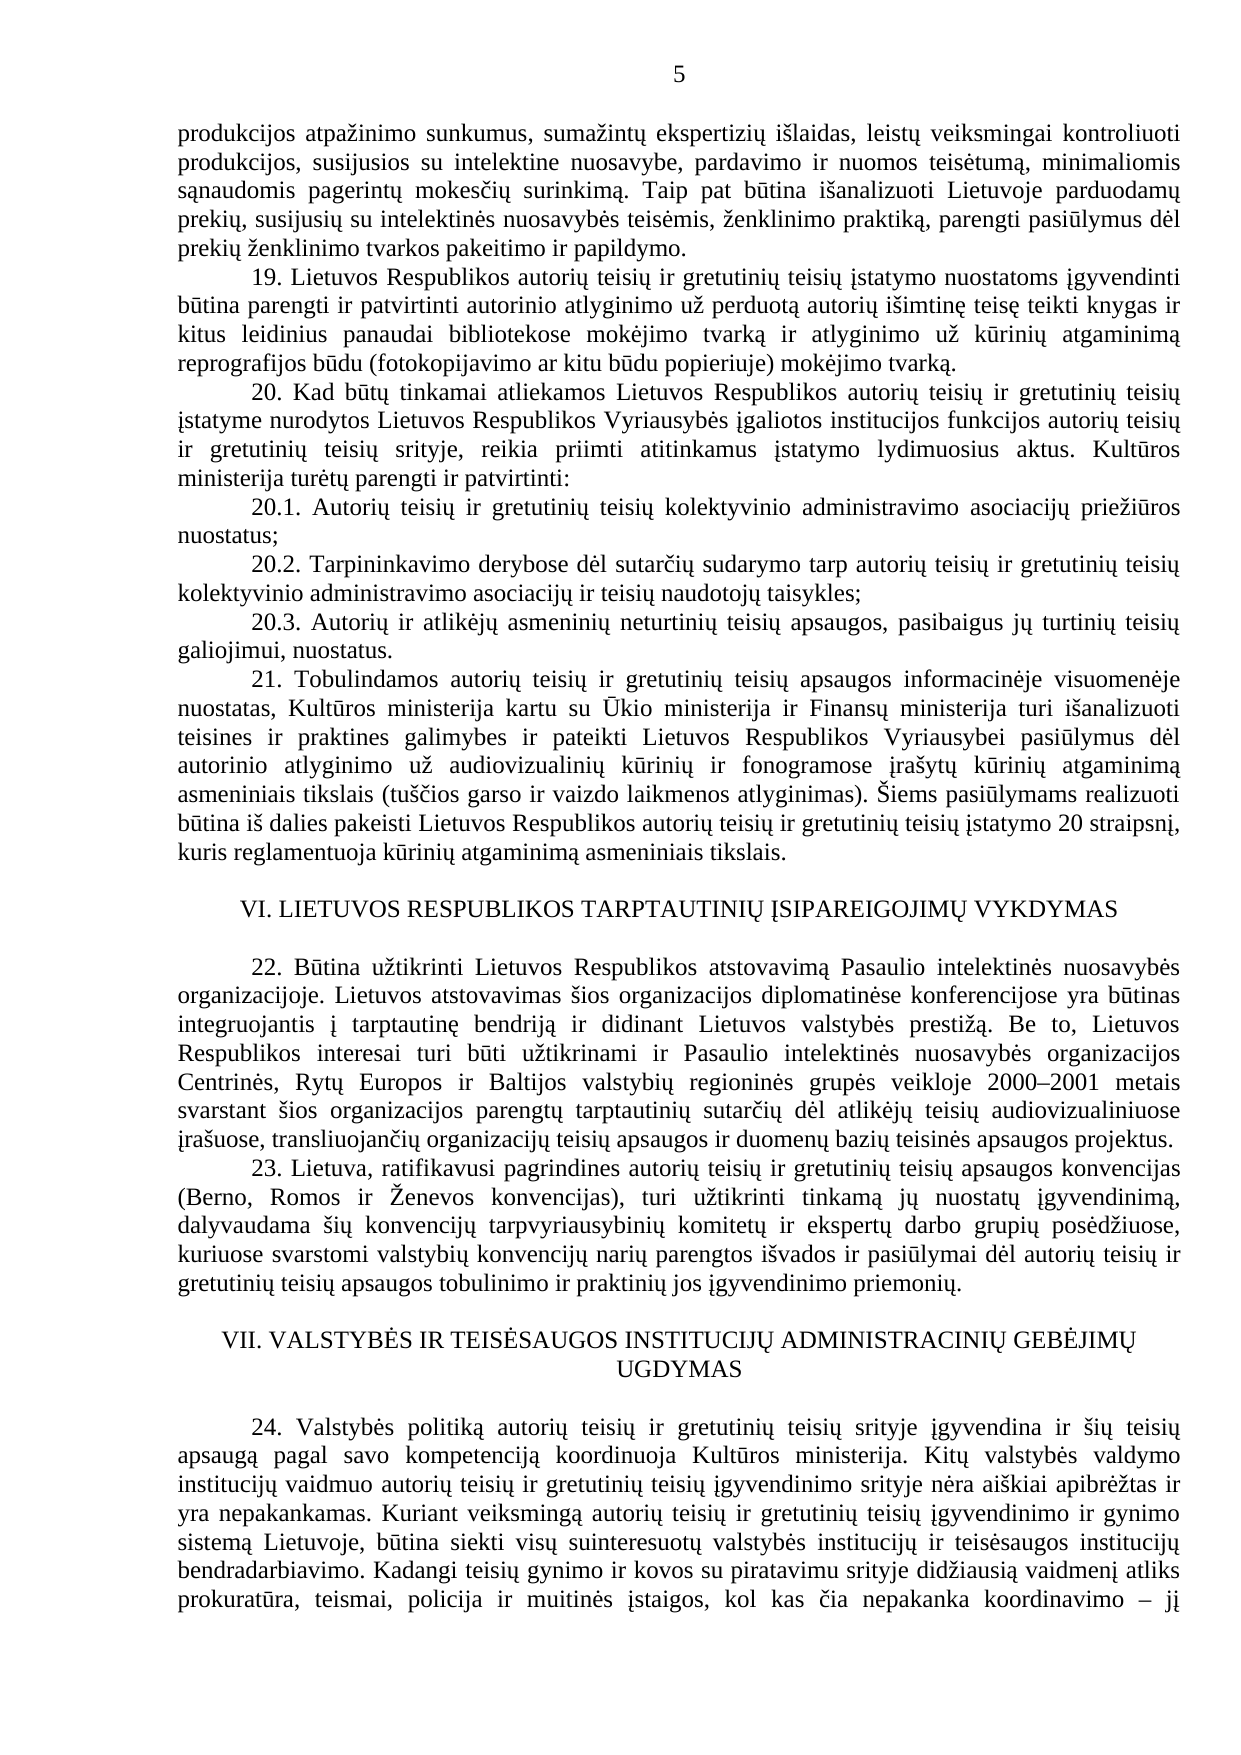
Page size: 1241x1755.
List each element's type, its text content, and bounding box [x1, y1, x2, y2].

text 24. Valstybės politiką autorių teisių ir gretutinių teisių srityje įgyvendina ir šių teisių apsaugą pagal savo kompetenciją koordinuoja Kultūros ministerija. Kitų valstybės valdymo institucijų vaidmuo autorių teisių ir gretutinių teisių įgyvendinimo srityje nėra aiškiai apibrėžtas ir yra nepakankamas. Kuriant veiksmingą autorių teisių ir gretutinių teisių įgyvendinimo ir gynimo sistemą Lietuvoje, būtina siekti visų suinteresuotų valstybės institucijų ir teisėsaugos institucijų bendradarbiavimo. Kadangi teisių gynimo ir kovos su piratavimu srityje didžiausią vaidmenį atliks prokuratūra, teismai, policija ir muitinės įstaigos, kol kas čia nepakanka koordinavimo – jį [177, 1412, 1181, 1613]
text 19. Lietuvos Respublikos autorių teisių ir gretutinių teisių įstatymo nuostatoms įgyvendinti būtina parengti ir patvirtinti autorinio atlyginimo už perduotą autorių išimtinę teisę teikti knygas ir kitus leidinius panaudai bibliotekose mokėjimo tvarką ir atlyginimo už kūrinių atgaminimą reprografijos būdu (fotokopijavimo ar kitu būdu popieriuje) mokėjimo tvarką. [177, 262, 1181, 377]
text VI. LIETUVOS RESPUBLIKOS TARPTAUTINIŲ ĮSIPAREIGOJIMŲ VYKDYMAS [177, 894, 1181, 923]
text 21. Tobulindamos autorių teisių ir gretutinių teisių apsaugos informacinėje visuomenėje nuostatas, Kultūros ministerija kartu su Ūkio ministerija ir Finansų ministerija turi išanalizuoti teisines ir praktines galimybes ir pateikti Lietuvos Respublikos Vyriausybei pasiūlymus dėl autorinio atlyginimo už audiovizualinių kūrinių ir fonogramose įrašytų kūrinių atgaminimą asmeniniais tikslais (tuščios garso ir vaizdo laikmenos atlyginimas). Šiems pasiūlymams realizuoti būtina iš dalies pakeisti Lietuvos Respublikos autorių teisių ir gretutinių teisių įstatymo 20 straipsnį, kuris reglamentuoja kūrinių atgaminimą asmeniniais tikslais. [177, 664, 1181, 866]
text 20.3. Autorių ir atlikėjų asmeninių neturtinių teisių apsaugos, pasibaigus jų turtinių teisių galiojimui, nuostatus. [177, 607, 1181, 664]
text 20. Kad būtų tinkamai atliekamos Lietuvos Respublikos autorių teisių ir gretutinių teisių įstatyme nurodytos Lietuvos Respublikos Vyriausybės įgaliotos institucijos funkcijos autorių teisių ir gretutinių teisių srityje, reikia priimti atitinkamus įstatymo lydimuosius aktus. Kultūros ministerija turėtų parengti ir patvirtinti: [177, 377, 1181, 492]
text 22. Būtina užtikrinti Lietuvos Respublikos atstovavimą Pasaulio intelektinės nuosavybės organizacijoje. Lietuvos atstovavimas šios organizacijos diplomatinėse konferencijose yra būtinas integruojantis į tarptautinę bendriją ir didinant Lietuvos valstybės prestižą. Be to, Lietuvos Respublikos interesai turi būti užtikrinami ir Pasaulio intelektinės nuosavybės organizacijos Centrinės, Rytų Europos ir Baltijos valstybių regioninės grupės veikloje 2000–2001 metais svarstant šios organizacijos parengtų tarptautinių sutarčių dėl atlikėjų teisių audiovizualiniuose įrašuose, transliuojančių organizacijų teisių apsaugos ir duomenų bazių teisinės apsaugos projektus. [177, 952, 1181, 1153]
text VII. VALSTYBĖS IR TEISĖSAUGOS INSTITUCIJŲ ADMINISTRACINIŲ GEBĖJIMŲ UGDYMAS [177, 1326, 1181, 1383]
text produkcijos atpažinimo sunkumus, sumažintų ekspertizių išlaidas, leistų veiksmingai kontroliuoti produkcijos, susijusios su intelektine nuosavybe, pardavimo ir nuomos teisėtumą, minimaliomis sąnaudomis pagerintų mokesčių surinkimą. Taip pat būtina išanalizuoti Lietuvoje parduodamų prekių, susijusių su intelektinės nuosavybės teisėmis, ženklinimo praktiką, parengti pasiūlymus dėl prekių ženklinimo tvarkos pakeitimo ir papildymo. [177, 118, 1181, 262]
text 20.1. Autorių teisių ir gretutinių teisių kolektyvinio administravimo asociacijų priežiūros nuostatus; [177, 492, 1181, 549]
text 23. Lietuva, ratifikavusi pagrindines autorių teisių ir gretutinių teisių apsaugos konvencijas (Berno, Romos ir Ženevos konvencijas), turi užtikrinti tinkamą jų nuostatų įgyvendinimą, dalyvaudama šių konvencijų tarpvyriausybinių komitetų ir ekspertų darbo grupių posėdžiuose, kuriuose svarstomi valstybių konvencijų narių parengtos išvados ir pasiūlymai dėl autorių teisių ir gretutinių teisių apsaugos tobulinimo ir praktinių jos įgyvendinimo priemonių. [177, 1153, 1181, 1297]
text 20.2. Tarpininkavimo derybose dėl sutarčių sudarymo tarp autorių teisių ir gretutinių teisių kolektyvinio administravimo asociacijų ir teisių naudotojų taisykles; [177, 549, 1181, 607]
